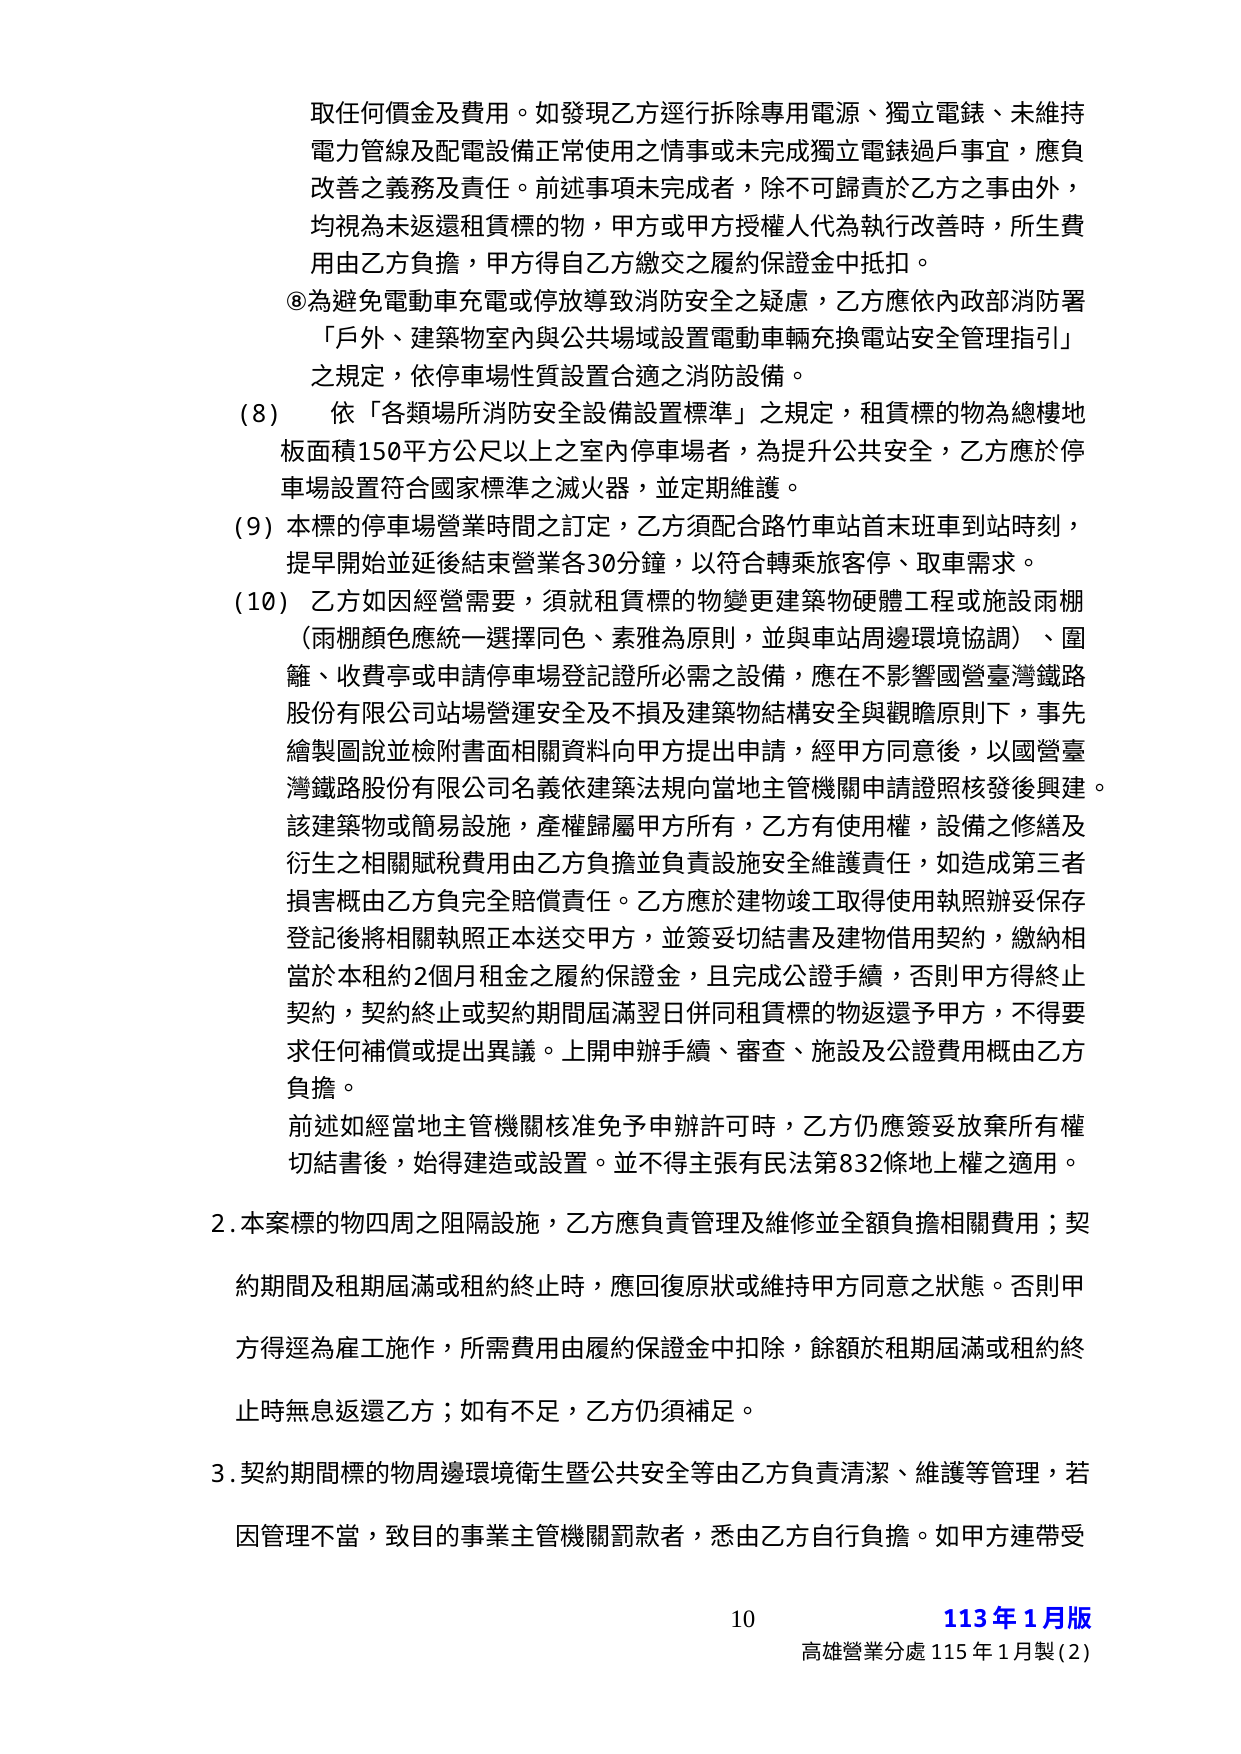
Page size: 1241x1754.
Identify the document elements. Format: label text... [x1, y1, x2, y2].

text 3.契約期間標的物周邊環境衛生暨公共安全等由乙方負責清潔、維護等管理，若因管理不當，致目的事業主管機關罰款者，悉由乙方自行負擔。如甲方連帶受 [210, 1430, 1092, 1555]
list 乙方如因經營需要，須就租賃標的物變更建築物硬體工程或施設雨棚（雨棚顏色應統一選擇同色、素雅為原則，並與車站周邊環境協調）、圍籬、收費亭或申請停車場登記證所必需之設備，應在不影響國營臺灣鐵路股份有限公司站場營運安全及不損及建築物結構安全與觀瞻原則下，事先繪製圖說並檢附書面相關資料向甲方提出申請，經甲方同意後，以國營臺灣鐵路股份有限公司名義依建築法規向當地主管機關申請證照核發後興建。該建築物或簡易設施，產權歸屬甲方所有，乙方有使用權，設備之修繕及衍生之相關賦稅費用由乙方負擔並負責設施安全維護責任，如造成第三者損害概由乙方負完全賠償責任。乙方應於建物竣工取得使用執照辦妥保存登記後將相關執照正本送交甲方，並簽妥切結書及建物借用契約，繳納相當於本租約2個月租金之履約保證金，且完成公證手續，否則甲方得終止契約，契約終止或契約期間屆滿翌日併同租賃標的物返還予甲方，不得要求任何補償或提出異議。上開申辦手續、審查、施設及公證費用概由乙方負擔。 [231, 580, 1087, 1105]
text 前述如經當地主管機關核准免予申辦許可時，乙方仍應簽妥放棄所有權切結書後，始得建造或設置。並不得主張有民法第832條地上權之適用。 [288, 1105, 1087, 1180]
text ⑧為避免電動車充電或停放導致消防安全之疑慮，乙方應依內政部消防署「戶外、建築物室內與公共場域設置電動車輛充換電站安全管理指引」之規定，依停車場性質設置合適之消防設備。 [285, 280, 1087, 393]
list 本標的停車場營業時間之訂定，乙方須配合路竹車站首末班車到站時刻，提早開始並延後結束營業各30分鐘，以符合轉乘旅客停、取車需求。 [231, 505, 1087, 580]
text 取任何價金及費用。如發現乙方逕行拆除專用電源、獨立電錶、未維持電力管線及配電設備正常使用之情事或未完成獨立電錶過戶事宜，應負改善之義務及責任。前述事項未完成者，除不可歸責於乙方之事由外，均視為未返還租賃標的物，甲方或甲方授權人代為執行改善時，所生費用由乙方負擔，甲方得自乙方繳交之履約保證金中抵扣。 [285, 93, 1087, 280]
text 2.本案標的物四周之阻隔設施，乙方應負責管理及維修並全額負擔相關費用；契約期間及租期屆滿或租約終止時，應回復原狀或維持甲方同意之狀態。否則甲方得逕為雇工施作，所需費用由履約保證金中扣除，餘額於租期屆滿或租約終止時無息返還乙方；如有不足，乙方仍須補足。 [210, 1180, 1092, 1430]
list 依「各類場所消防安全設備設置標準」之規定，租賃標的物為總樓地板面積150平方公尺以上之室內停車場者，為提升公共安全，乙方應於停車場設置符合國家標準之滅火器，並定期維護。 [236, 393, 1087, 505]
